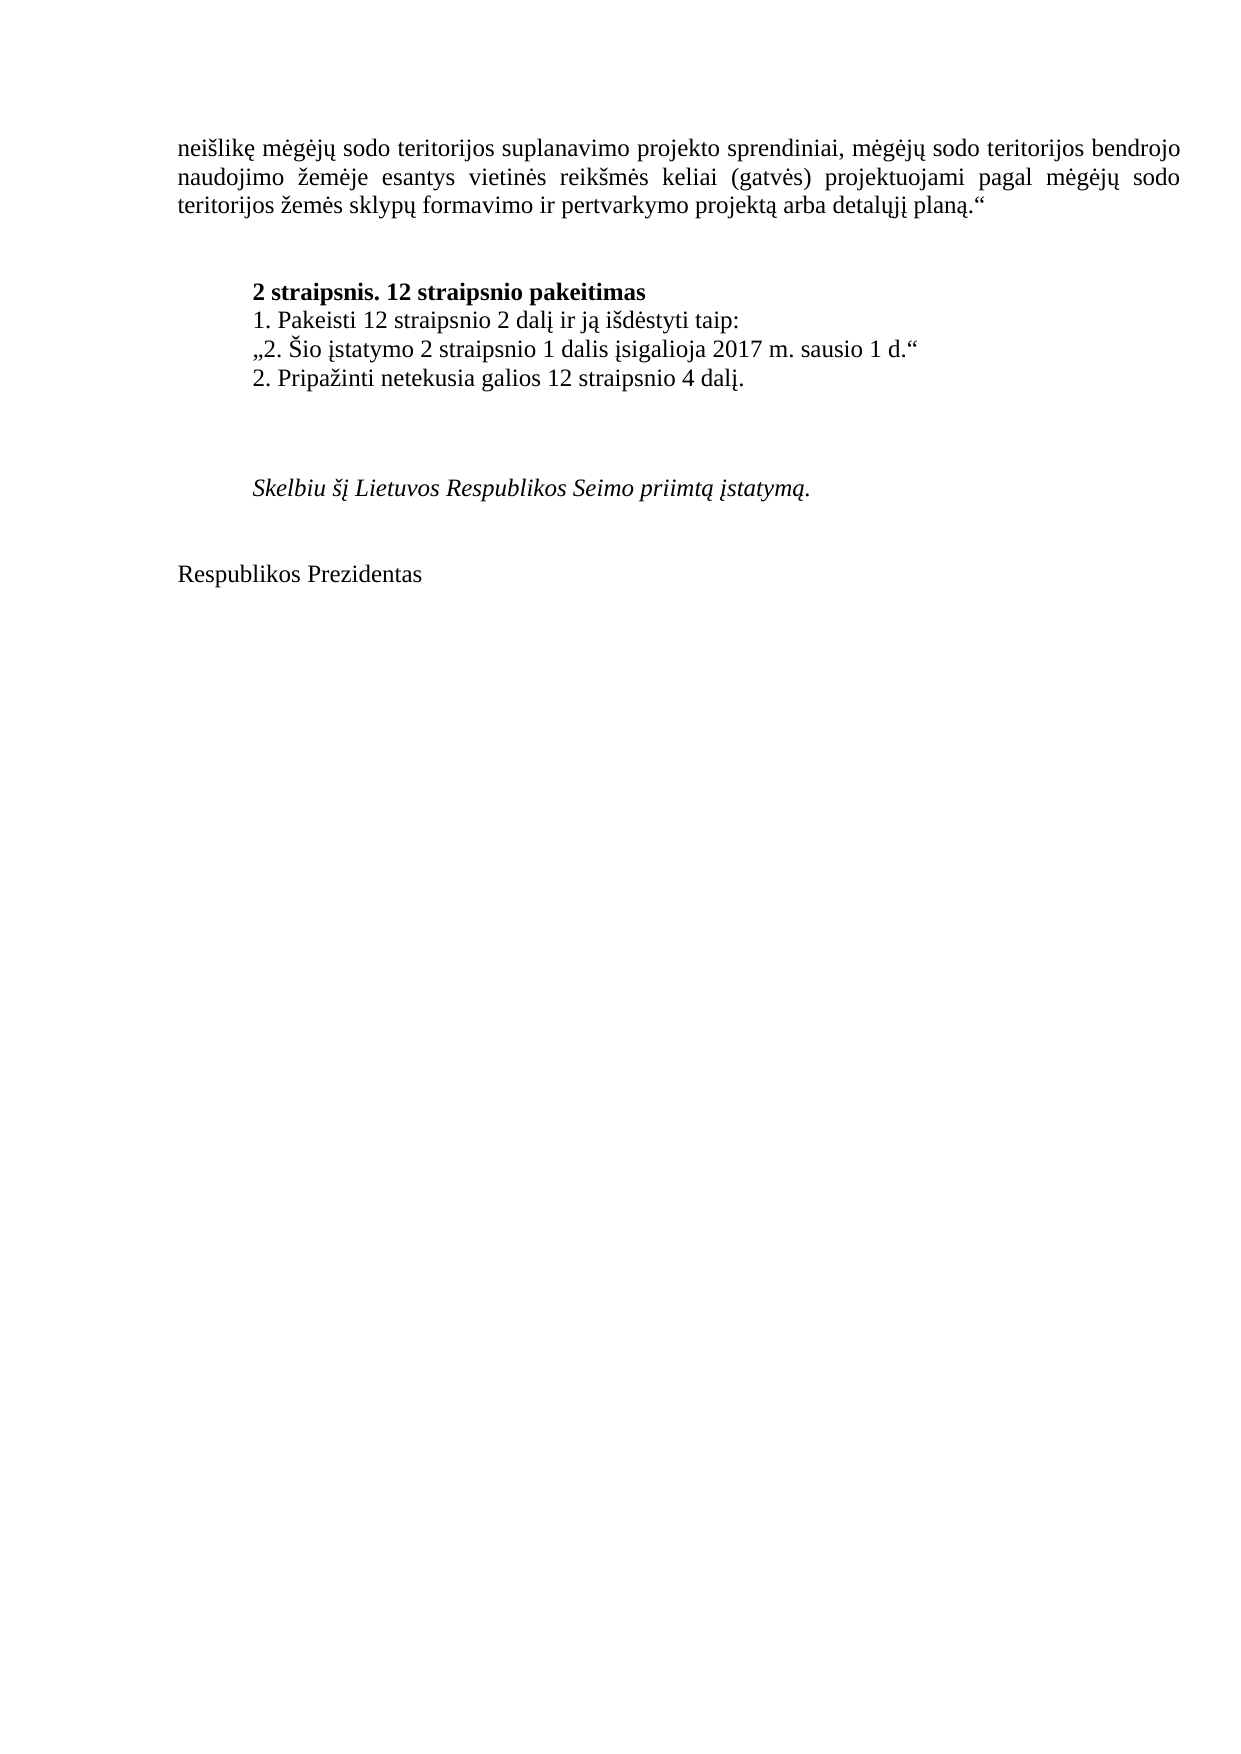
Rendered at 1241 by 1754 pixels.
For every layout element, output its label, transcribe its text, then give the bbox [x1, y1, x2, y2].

text „2. Šio įstatymo 2 straipsnio 1 dalis įsigalioja 2017 m. sausio 1 d.“ [252, 334, 1181, 363]
text Skelbiu šį Lietuvos Respublikos Seimo priimtą įstatymą. [177, 473, 1181, 502]
text 2. Pripažinti netekusia galios 12 straipsnio 4 dalį. [252, 363, 1181, 392]
text Respublikos Prezidentas [177, 559, 1181, 588]
text 1. Pakeisti 12 straipsnio 2 dalį ir ją išdėstyti taip: [252, 305, 1181, 334]
text 2 straipsnis. 12 straipsnio pakeitimas [177, 277, 1181, 305]
text neišlikę mėgėjų sodo teritorijos suplanavimo projekto sprendiniai, mėgėjų sodo teritorijos bendrojo naudojimo žemėje esantys vietinės reikšmės keliai (gatvės) projektuojami pagal mėgėjų sodo teritorijos žemės sklypų formavimo ir pertvarkymo projektą arba detalųjį planą.“ [177, 133, 1181, 219]
